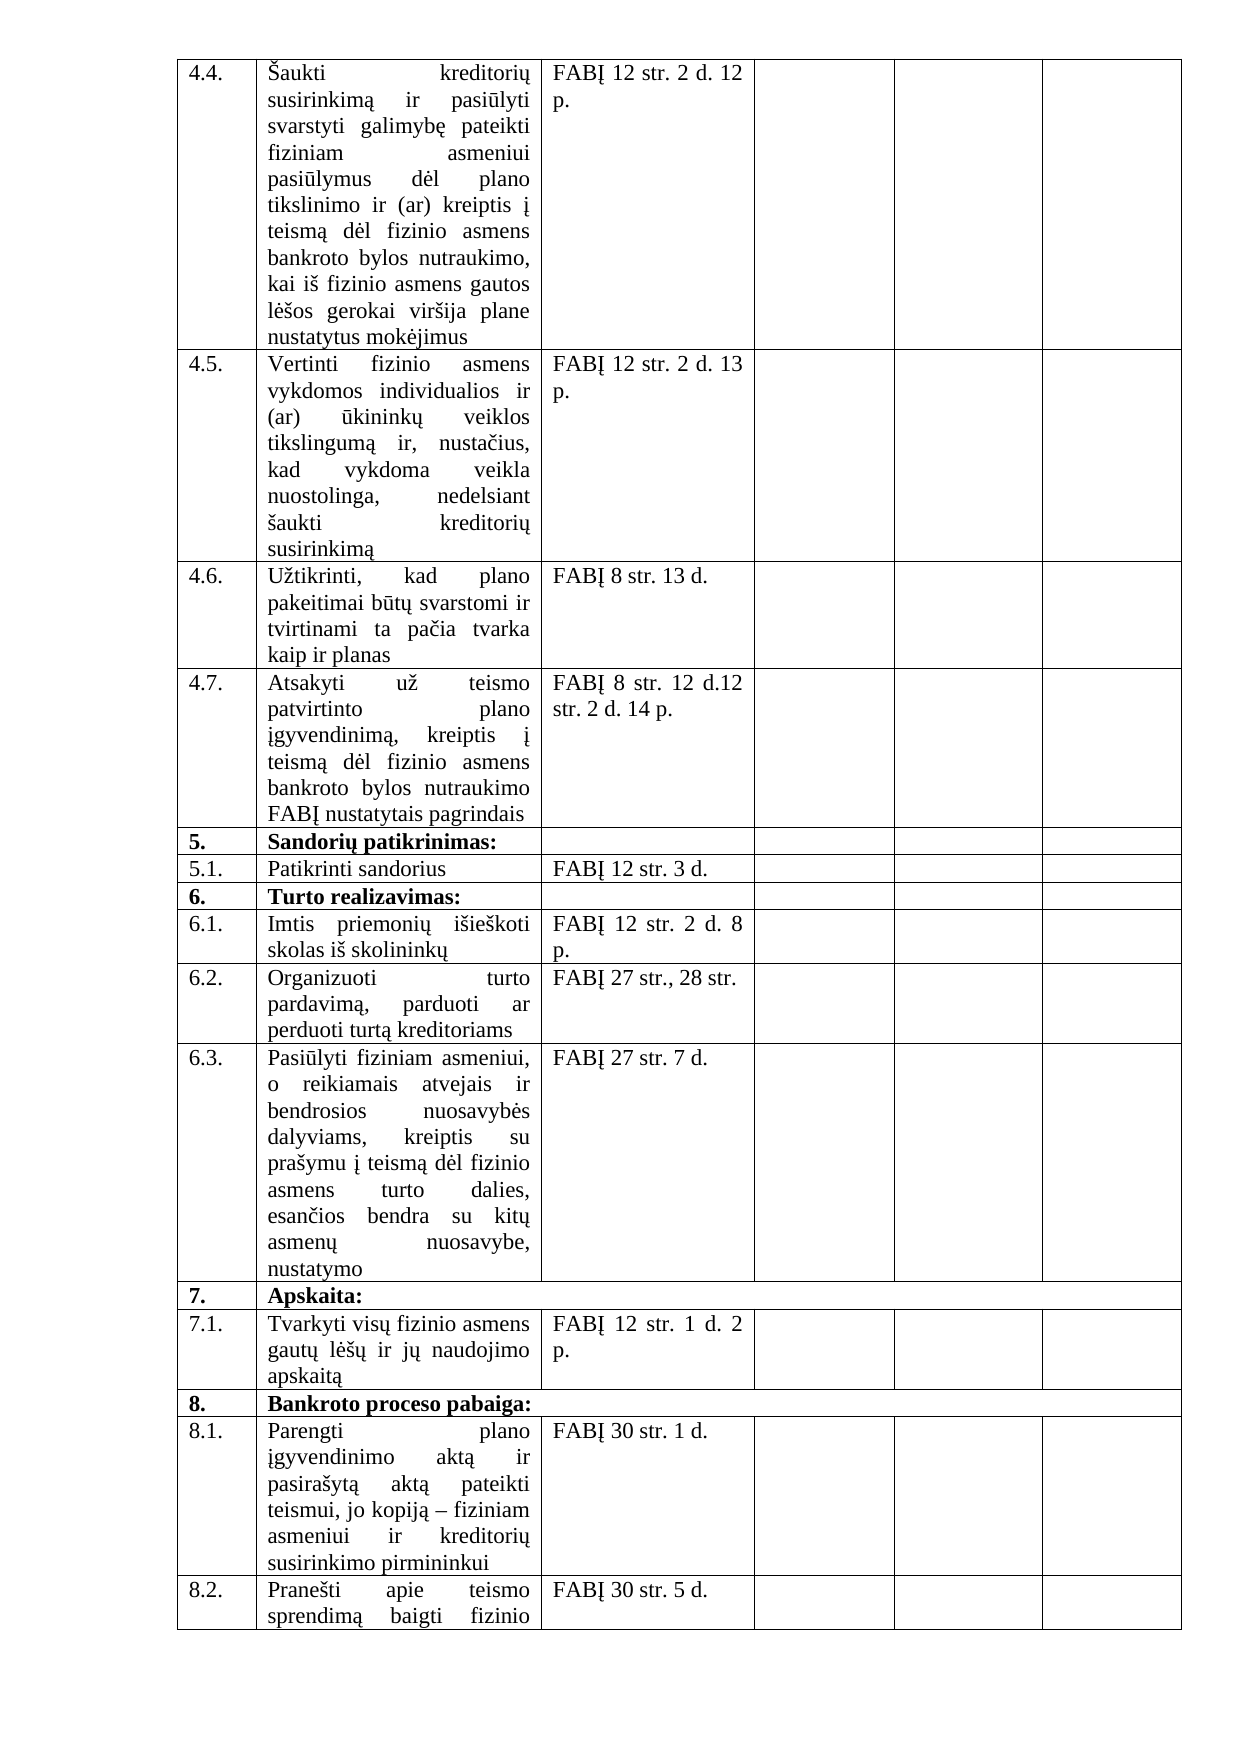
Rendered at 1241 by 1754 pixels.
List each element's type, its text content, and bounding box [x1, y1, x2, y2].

table_cell FABĮ 30 str. 5 d. [542, 1576, 754, 1629]
table_cell [1043, 1310, 1181, 1389]
table_cell FABĮ 8 str. 12 d.12 str. 2 d. 14 p. [542, 669, 754, 827]
table_cell FABĮ 12 str. 2 d. 12 p. [542, 60, 754, 349]
table_cell 6. [178, 883, 256, 909]
table_cell [755, 855, 894, 882]
table_cell 4.5. [178, 350, 256, 561]
table_cell 8.1. [178, 1417, 256, 1575]
table_cell [755, 1044, 894, 1281]
table_cell 8. [178, 1390, 256, 1416]
table_cell FABĮ 12 str. 2 d. 8 p. [542, 910, 754, 963]
table_cell Organizuoti turto pardavimą, parduoti ar perduoti turtą kreditoriams [257, 964, 541, 1043]
table_cell Patikrinti sandorius [257, 855, 541, 882]
table_cell [1043, 964, 1181, 1043]
table_cell [1043, 828, 1181, 854]
table_cell [895, 964, 1042, 1043]
table_cell Užtikrinti, kad plano pakeitimai būtų svarstomi ir tvirtinami ta pačia tvarka kaip ir planas [257, 562, 541, 668]
table_cell [895, 350, 1042, 561]
table_cell FABĮ 12 str. 3 d. [542, 855, 754, 882]
table_cell [755, 1417, 894, 1575]
table_cell 6.2. [178, 964, 256, 1043]
table_cell FABĮ 8 str. 13 d. [542, 562, 754, 668]
table_cell [755, 1310, 894, 1389]
table_cell [1043, 562, 1181, 668]
table_cell FABĮ 30 str. 1 d. [542, 1417, 754, 1575]
table_cell 6.1. [178, 910, 256, 963]
table_cell 6.3. [178, 1044, 256, 1281]
table_cell [895, 1417, 1042, 1575]
table_cell Tvarkyti visų fizinio asmens gautų lėšų ir jų naudojimo apskaitą [257, 1310, 541, 1389]
table_cell FABĮ 12 str. 1 d. 2 p. [542, 1310, 754, 1389]
table_cell 4.7. [178, 669, 256, 827]
table_cell 7.1. [178, 1310, 256, 1389]
table_cell Bankroto proceso pabaiga: [257, 1390, 1181, 1416]
table_cell [755, 60, 894, 349]
table_cell [1043, 350, 1181, 561]
table_cell [895, 1576, 1042, 1629]
table_cell [895, 562, 1042, 668]
table_cell [1043, 1044, 1181, 1281]
table_cell [1043, 669, 1181, 827]
table_cell 5.1. [178, 855, 256, 882]
table_cell [895, 669, 1042, 827]
table_cell Šaukti kreditorių susirinkimą ir pasiūlyti svarstyti galimybę pateikti fiziniam asmeniui pasiūlymus dėl plano tikslinimo ir (ar) kreiptis į teismą dėl fizinio asmens bankroto bylos nutraukimo, kai iš fizinio asmens gautos lėšos gerokai viršija plane nustatytus mokėjimus [257, 60, 541, 349]
table_cell Atsakyti už teismo patvirtinto plano įgyvendinimą, kreiptis į teismą dėl fizinio asmens bankroto bylos nutraukimo FABĮ nustatytais pagrindais [257, 669, 541, 827]
table_cell [895, 1044, 1042, 1281]
table_cell Apskaita: [257, 1282, 1181, 1308]
table_cell [895, 60, 1042, 349]
table_cell [1043, 883, 1181, 909]
table_cell Pranešti apie teismo sprendimą baigti fizinio [257, 1576, 541, 1629]
table_cell [895, 828, 1042, 854]
table_cell 7. [178, 1282, 256, 1308]
table_cell Parengti plano įgyvendinimo aktą ir pasirašytą aktą pateikti teismui, jo kopiją – fiziniam asmeniui ir kreditorių susirinkimo pirmininkui [257, 1417, 541, 1575]
table_cell [1043, 910, 1181, 963]
table_cell [755, 828, 894, 854]
table_cell Imtis priemonių išieškoti skolas iš skolininkų [257, 910, 541, 963]
table_cell [895, 910, 1042, 963]
table_cell [755, 964, 894, 1043]
table_cell FABĮ 27 str., 28 str. [542, 964, 754, 1043]
table_cell [755, 562, 894, 668]
table_cell [1043, 1576, 1181, 1629]
table_cell 4.4. [178, 60, 256, 349]
table_cell [755, 1576, 894, 1629]
table_cell [755, 350, 894, 561]
table_cell FABĮ 12 str. 2 d. 13 p. [542, 350, 754, 561]
table_cell 4.6. [178, 562, 256, 668]
table_cell 8.2. [178, 1576, 256, 1629]
table_cell [895, 883, 1042, 909]
table_cell [1043, 855, 1181, 882]
table_cell [755, 883, 894, 909]
table_cell [542, 828, 754, 854]
table_cell FABĮ 27 str. 7 d. [542, 1044, 754, 1281]
table_cell [895, 855, 1042, 882]
table_cell [542, 883, 754, 909]
table_cell [1043, 60, 1181, 349]
table_cell Pasiūlyti fiziniam asmeniui, o reikiamais atvejais ir bendrosios nuosavybės dalyviams, kreiptis su prašymu į teismą dėl fizinio asmens turto dalies, esančios bendra su kitų asmenų nuosavybe, nustatymo [257, 1044, 541, 1281]
table_cell [1043, 1417, 1181, 1575]
table_cell [755, 910, 894, 963]
table_cell [895, 1310, 1042, 1389]
table_cell Vertinti fizinio asmens vykdomos individualios ir (ar) ūkininkų veiklos tikslingumą ir, nustačius, kad vykdoma veikla nuostolinga, nedelsiant šaukti kreditorių susirinkimą [257, 350, 541, 561]
table_cell 5. [178, 828, 256, 854]
table_cell [755, 669, 894, 827]
table_cell Turto realizavimas: [257, 883, 541, 909]
table_cell Sandorių patikrinimas: [257, 828, 541, 854]
